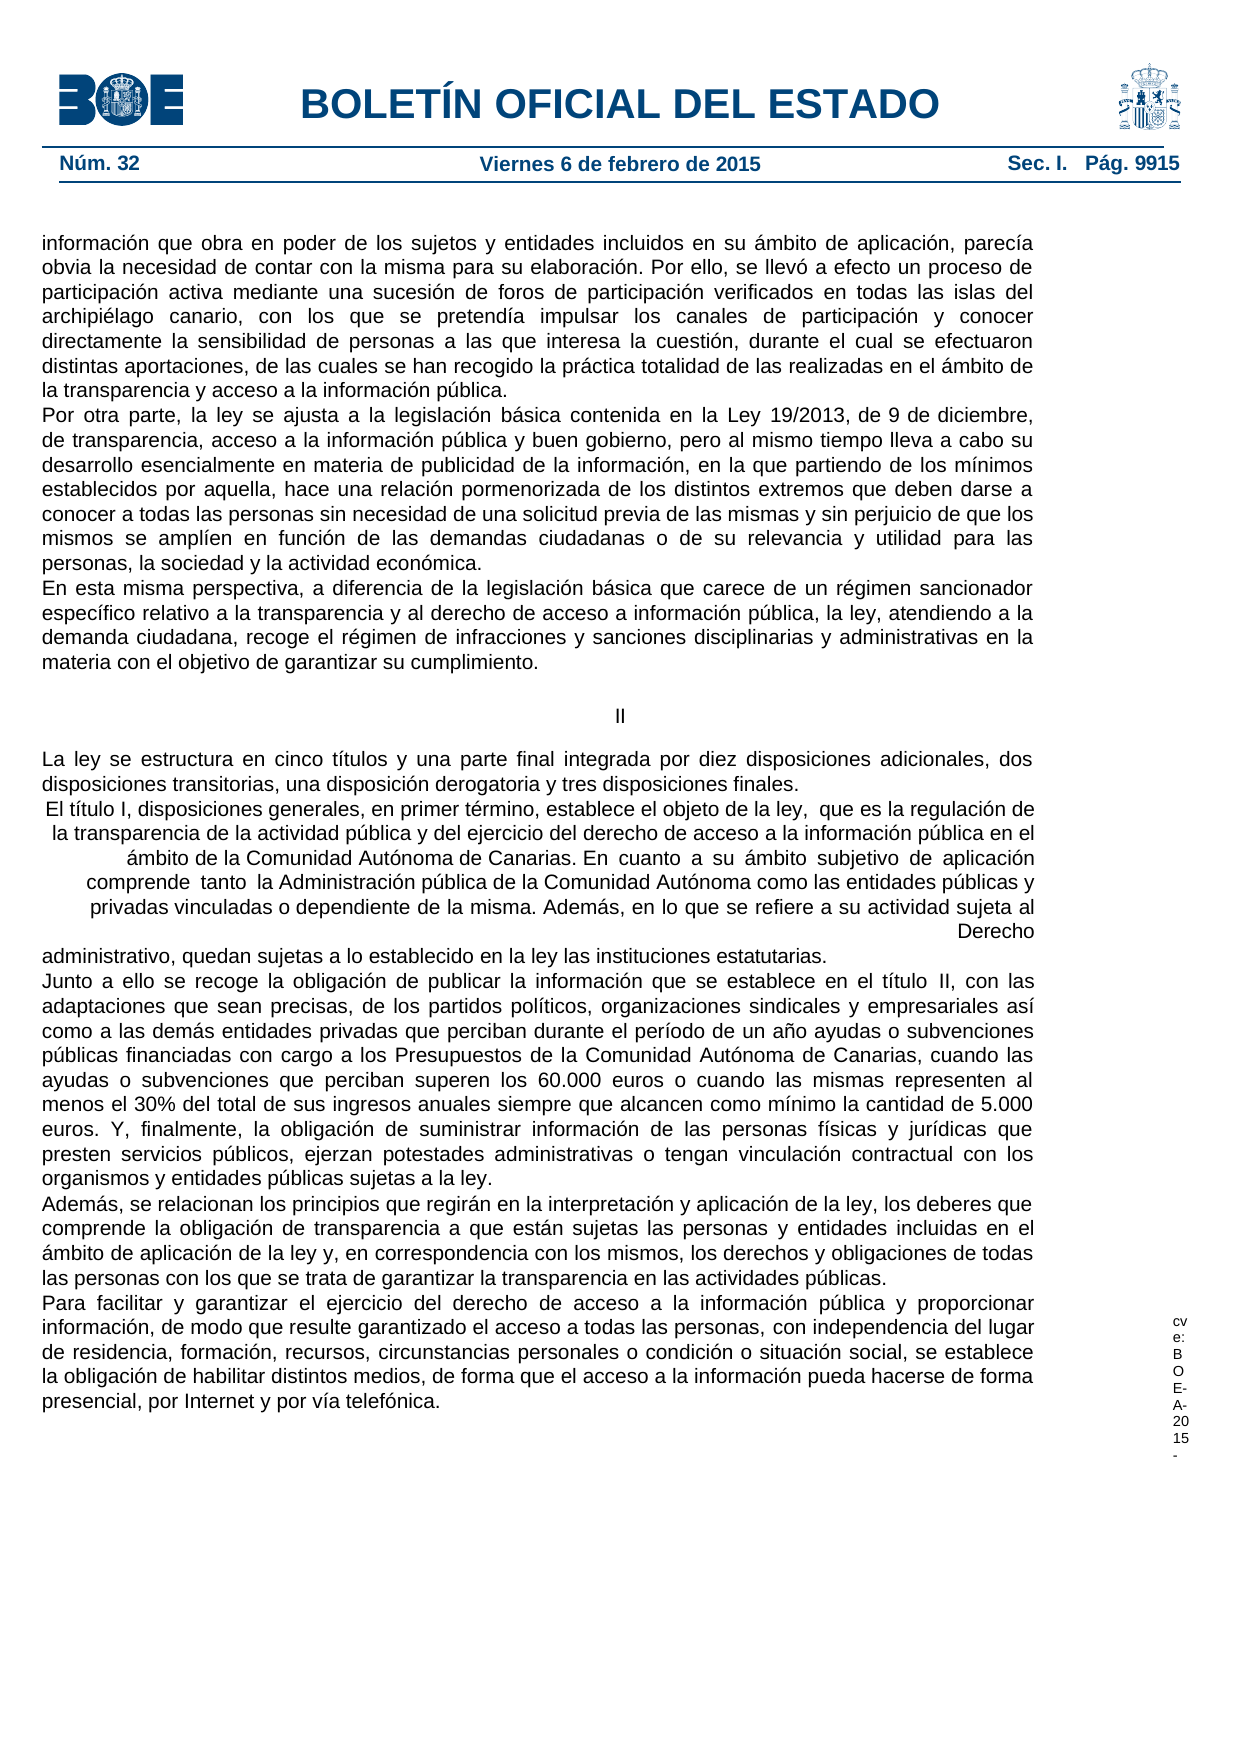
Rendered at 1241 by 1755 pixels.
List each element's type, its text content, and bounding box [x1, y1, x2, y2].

text Por otra parte, la ley se ajusta a la legislación básica contenida en la Ley 19/2013, de 9 de diciembre, de transparencia, acceso a la información pública y buen gobierno, pero al mismo tiempo lleva a cabo su desarrollo esencialmente en materia de publicidad de la información, en la que partiendo de los mínimos establecidos por aquella, hace una relación pormenorizada de los distintos extremos que deben darse a conocer a todas las personas sin necesidad de una solicitud previa de las mismas y sin perjuicio de que los mismos se amplíen en función de las demandas ciudadanas o de su relevancia y utilidad para las personas, la sociedad y la actividad económica. [42, 403, 1034, 575]
text El título I, disposiciones generales, en primer término, establece el objeto de la ley, que es la regulación de la transparencia de la actividad pública y del ejercicio del derecho de acceso a la información pública en el ámbito de la Comunidad Autónoma de Canarias. En cuanto a su ámbito subjetivo de aplicación comprende tanto la Administración pública de la Comunidad Autónoma como las entidades públicas y privadas vinculadas o dependiente de la misma. Además, en lo que se refiere a su actividad sujeta al Derecho [42, 796, 1035, 943]
text administrativo, quedan sujetas a lo establecido en la ley las instituciones estatutarias. [42, 944, 1199, 968]
text En esta misma perspectiva, a diferencia de la legislación básica que carece de un régimen sancionador específico relativo a la transparencia y al derecho de acceso a información pública, la ley, atendiendo a la demanda ciudadana, recoge el régimen de infracciones y sanciones disciplinarias y administrativas en la materia con el objetivo de garantizar su cumplimiento. [42, 576, 1034, 674]
text Además, se relacionan los principios que regirán en la interpretación y aplicación de la ley, los deberes que comprende la obligación de transparencia a que están sujetas las personas y entidades incluidas en el ámbito de aplicación de la ley y, en correspondencia con los mismos, los derechos y obligaciones de todas las personas con los que se trata de garantizar la transparencia en las actividades públicas. [42, 1192, 1034, 1289]
text Para facilitar y garantizar el ejercicio del derecho de acceso a la información pública y proporcionar información, de modo que resulte garantizado el acceso a todas las personas, con independencia del lugar de residencia, formación, recursos, circunstancias personales o condición o situación social, se establece la obligación de habilitar distintos medios, de forma que el acceso a la información pueda hacerse de forma presencial, por Internet y por vía telefónica. [42, 1290, 1034, 1413]
text II [42, 704, 1199, 728]
text Junto a ello se recoge la obligación de publicar la información que se establece en el título II, con las adaptaciones que sean precisas, de los partidos políticos, organizaciones sindicales y empresariales así como a las demás entidades privadas que perciban durante el período de un año ayudas o subvenciones públicas financiadas con cargo a los Presupuestos de la Comunidad Autónoma de Canarias, cuando las ayudas o subvenciones que perciban superen los 60.000 euros o cuando las mismas representen al menos el 30% del total de sus ingresos anuales siempre que alcancen como mínimo la cantidad de 5.000 euros. Y, finalmente, la obligación de suministrar información de las personas físicas y jurídicas que presten servicios públicos, ejerzan potestades administrativas o tengan vinculación contractual con los organismos y entidades públicas sujetas a la ley. [42, 969, 1034, 1190]
text información que obra en poder de los sujetos y entidades incluidos en su ámbito de aplicación, parecía obvia la necesidad de contar con la misma para su elaboración. Por ello, se llevó a efecto un proceso de participación activa mediante una sucesión de foros de participación verificados en todas las islas del archipiélago canario, con los que se pretendía impulsar los canales de participación y conocer directamente la sensibilidad de personas a las que interesa la cuestión, durante el cual se efectuaron distintas aportaciones, de las cuales se han recogido la práctica totalidad de las realizadas en el ámbito de la transparencia y acceso a la información pública. [42, 231, 1034, 402]
text La ley se estructura en cinco títulos y una parte final integrada por diez disposiciones adicionales, dos disposiciones transitorias, una disposición derogatoria y tres disposiciones finales. [42, 747, 1035, 796]
text cve: BOE-A-2015-1114 [1173, 1312, 1191, 1464]
